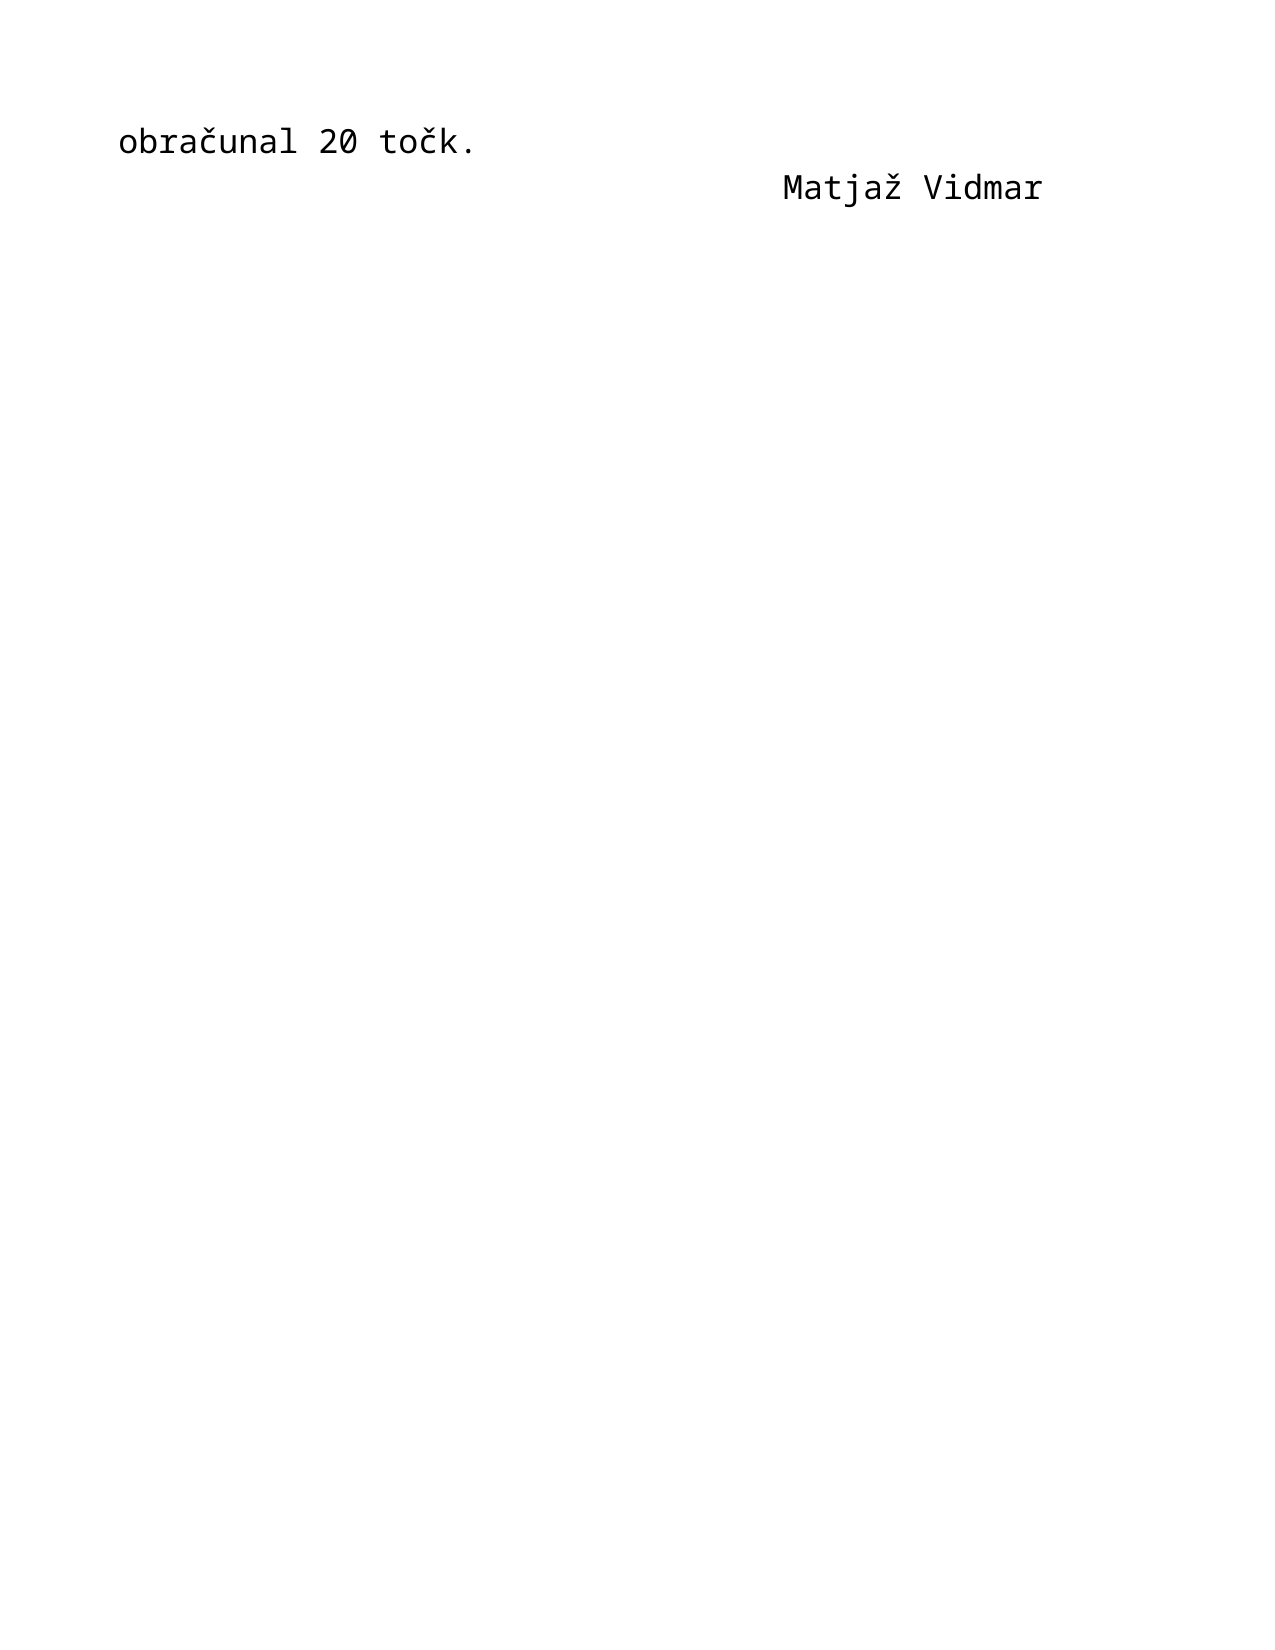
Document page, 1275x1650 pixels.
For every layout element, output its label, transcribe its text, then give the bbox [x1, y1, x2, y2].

text Matjaž Vidmar [118, 163, 1157, 209]
text obračunal 20 točk. [118, 118, 1157, 163]
